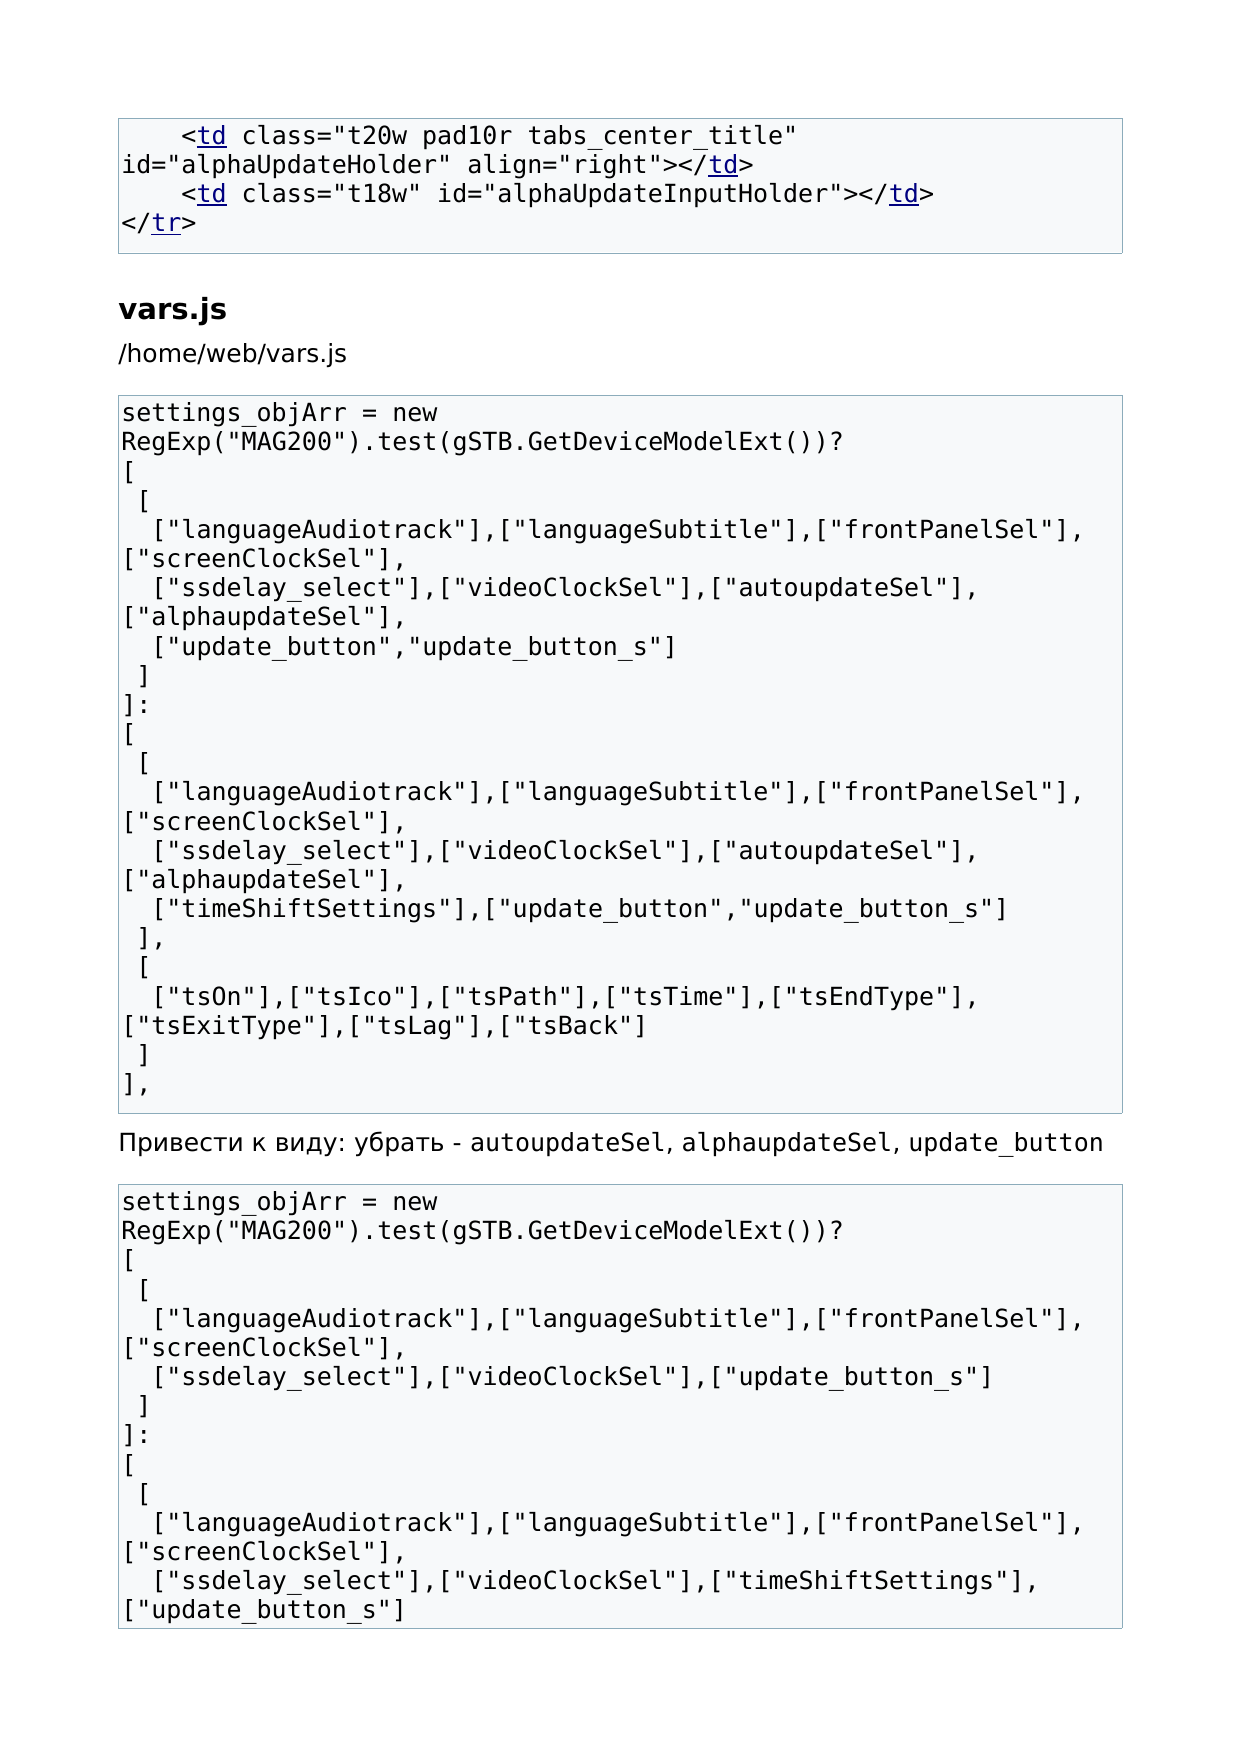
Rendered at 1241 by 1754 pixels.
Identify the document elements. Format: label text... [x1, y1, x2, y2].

table_header <td class="t20w pad10r tabs_center_title" id="alphaUpdateHolder" align="right"></td> <td class="t18w" id="alphaUpdateInputHolder"></td> </tr> [119, 119, 1122, 252]
table_header settings_objArr = new RegExp("MAG200").test(gSTB.GetDeviceModelExt())? [ [ ["languageAudiotrack"],["languageSubtitle"],["frontPanelSel"],["screenClockSel"], ["ssdelay_select"],["videoClockSel"],["update_button_s"] ] ]: [ [ ["languageAudiotrack"],["languageSubtitle"],["frontPanelSel"],["screenClockSel"], ["ssdelay_select"],["videoClockSel"],["timeShiftSettings"],["update_button_s"] [119, 1185, 1122, 1628]
subtitle vars.js [118, 292, 1122, 326]
text /home/web/vars.js [118, 339, 1122, 368]
text Привести к виду: убрать - autoupdateSel, alphaupdateSel, update_button [118, 1128, 1122, 1157]
table_header settings_objArr = new RegExp("MAG200").test(gSTB.GetDeviceModelExt())? [ [ ["languageAudiotrack"],["languageSubtitle"],["frontPanelSel"],["screenClockSel"], ["ssdelay_select"],["videoClockSel"],["autoupdateSel"],["alphaupdateSel"], ["update_button","update_button_s"] ] ]: [ [ ["languageAudiotrack"],["languageSubtitle"],["frontPanelSel"],["screenClockSel"], ["ssdelay_select"],["videoClockSel"],["autoupdateSel"],["alphaupdateSel"], ["timeShiftSettings"],["update_button","update_button_s"] ], [ ["tsOn"],["tsIco"],["tsPath"],["tsTime"],["tsEndType"],["tsExitType"],["tsLag"],["tsBack"] ] ], [119, 396, 1122, 1113]
